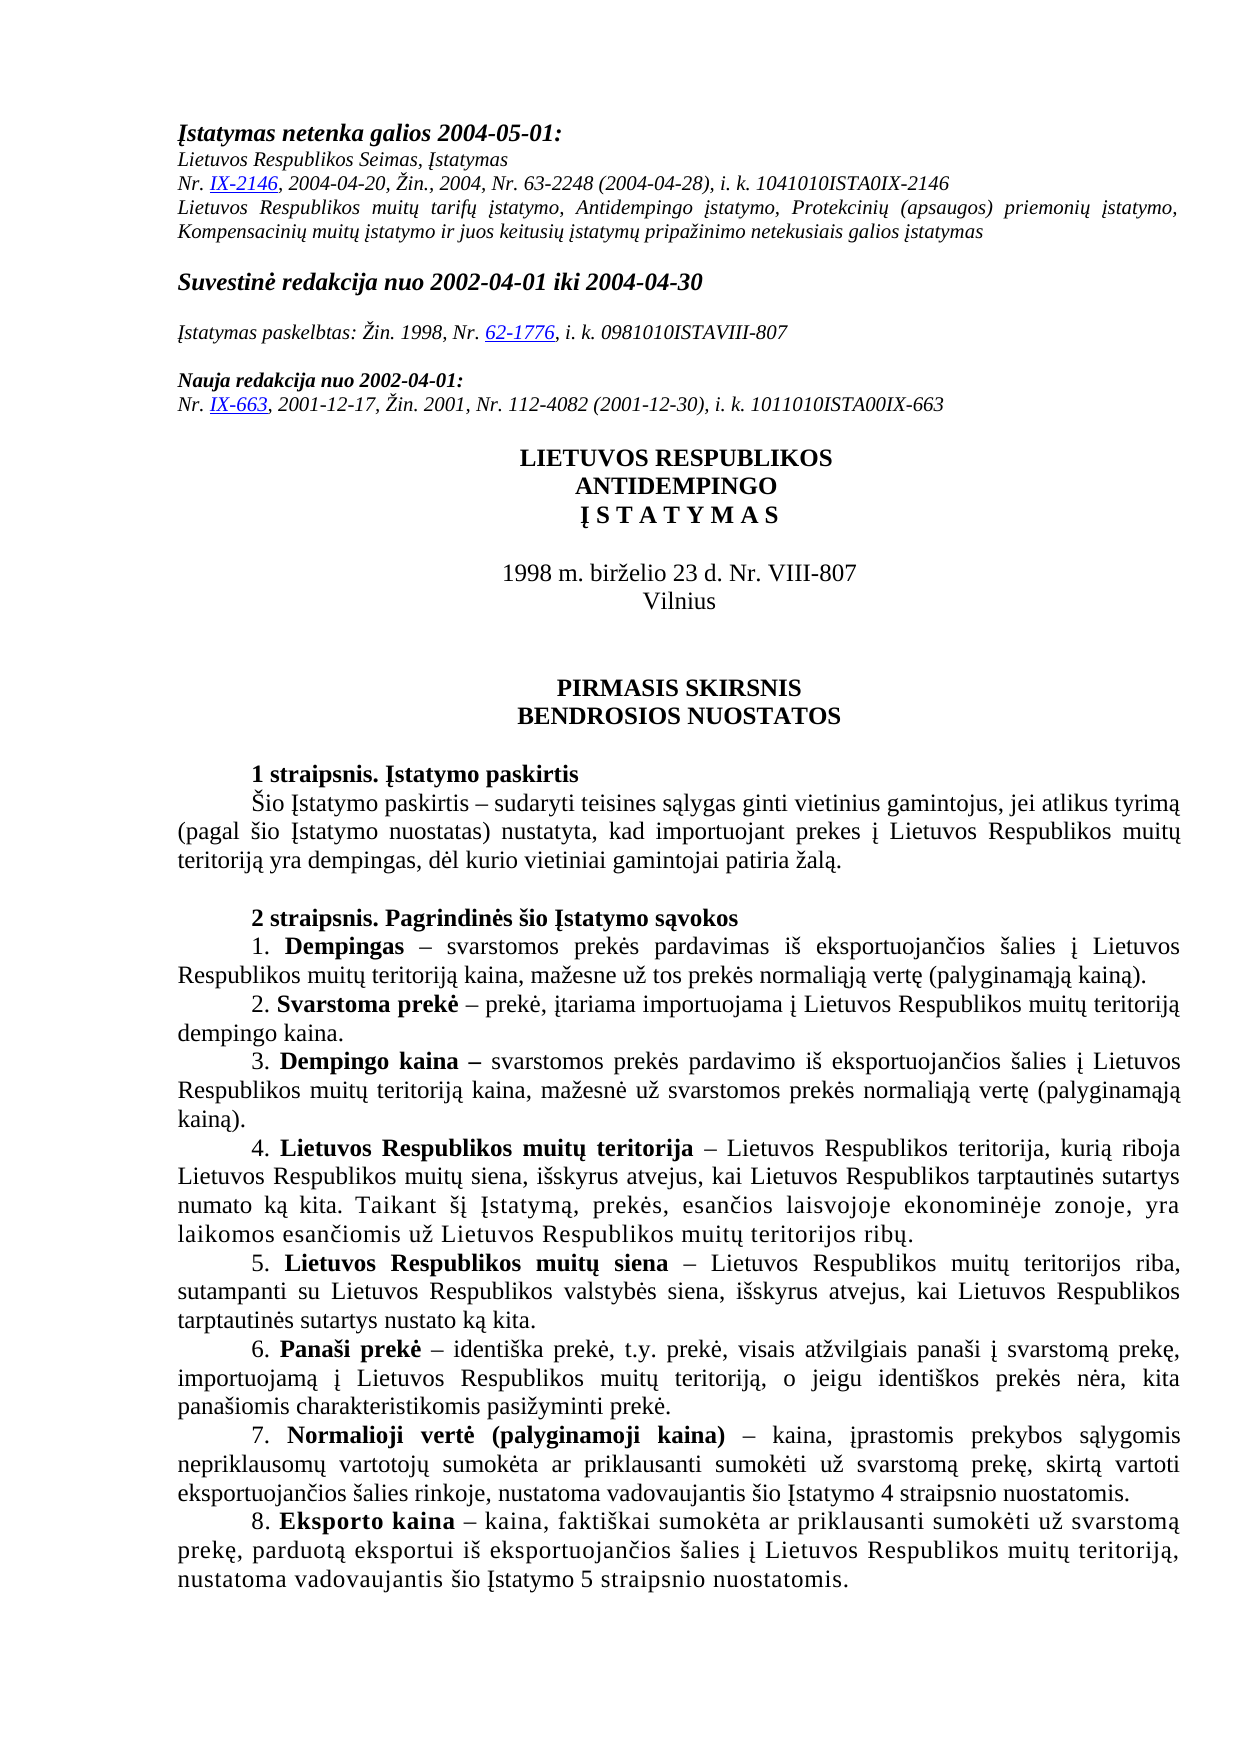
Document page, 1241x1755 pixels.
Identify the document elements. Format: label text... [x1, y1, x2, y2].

text 3. Dempingo kaina – svarstomos prekės pardavimo iš eksportuojančios šalies į Lietuvos Respublikos muitų teritoriją kaina, mažesnė už svarstomos prekės normaliąją vertę (palyginamąją kainą). [177, 1046, 1181, 1133]
text Vilnius [177, 586, 1181, 615]
text PIRMASIS SKIRSNIS [177, 673, 1181, 701]
text 5. Lietuvos Respublikos muitų siena – Lietuvos Respublikos muitų teritorijos riba, sutampanti su Lietuvos Respublikos valstybės siena, išskyrus atvejus, kai Lietuvos Respublikos tarptautinės sutartys nustato ką kita. [177, 1248, 1181, 1334]
text 2. Svarstoma prekė – prekė, įtariama importuojama į Lietuvos Respublikos muitų teritoriją dempingo kaina. [177, 989, 1181, 1046]
text LIETUVOS RESPUBLIKOS [177, 443, 1181, 471]
text 6. Panaši prekė – identiška prekė, t.y. prekė, visais atžvilgiais panaši į svarstomą prekę, importuojamą į Lietuvos Respublikos muitų teritoriją, o jeigu identiškos prekės nėra, kita panašiomis charakteristikomis pasižyminti prekė. [177, 1334, 1181, 1420]
text Įstatymas paskelbtas: Žin. 1998, Nr. 62-1776, i. k. 0981010ISTAVIII-807 [177, 320, 1181, 344]
text Lietuvos Respublikos Seimas, Įstatymas [177, 147, 1181, 171]
text 8. Eksporto kaina – kaina, faktiškai sumokėta ar priklausanti sumokėti už svarstomą prekę, parduotą eksportui iš eksportuojančios šalies į Lietuvos Respublikos muitų teritoriją, nustatoma vadovaujantis šio Įstatymo 5 straipsnio nuostatomis. [177, 1506, 1181, 1593]
text Į S T A T Y M A S [177, 500, 1181, 529]
text Lietuvos Respublikos muitų tarifų įstatymo, Antidempingo įstatymo, Protekcinių (apsaugos) priemonių įstatymo, Kompensacinių muitų įstatymo ir juos keitusių įstatymų pripažinimo netekusiais galios įstatymas [177, 195, 1181, 243]
text Nauja redakcija nuo 2002-04-01: [177, 368, 1181, 392]
text 2 straipsnis. Pagrindinės šio Įstatymo sąvokos [177, 903, 1181, 931]
text BENDROSIOS NUOSTATOS [177, 701, 1181, 730]
text 7. Normalioji vertė (palyginamoji kaina) – kaina, įprastomis prekybos sąlygomis nepriklausomų vartotojų sumokėta ar priklausanti sumokėti už svarstomą prekę, skirtą vartoti eksportuojančios šalies rinkoje, nustatoma vadovaujantis šio Įstatymo 4 straipsnio nuostatomis. [177, 1420, 1181, 1506]
text Nr. IX-663, 2001-12-17, Žin. 2001, Nr. 112-4082 (2001-12-30), i. k. 1011010ISTA00IX-663 [177, 392, 1181, 416]
text 1998 m. birželio 23 d. Nr. VIII-807 [177, 558, 1181, 586]
text 1 straipsnis. Įstatymo paskirtis [177, 759, 1181, 788]
text Įstatymas netenka galios 2004-05-01: [177, 118, 1181, 147]
text 4. Lietuvos Respublikos muitų teritorija – Lietuvos Respublikos teritorija, kurią riboja Lietuvos Respublikos muitų siena, išskyrus atvejus, kai Lietuvos Respublikos tarptautinės sutartys numato ką kita. Taikant šį Įstatymą, prekės, esančios laisvojoje ekonominėje zonoje, yra laikomos esančiomis už Lietuvos Respublikos muitų teritorijos ribų. [177, 1133, 1181, 1248]
text ANTIDEMPINGO [177, 471, 1181, 500]
text 1. Dempingas – svarstomos prekės pardavimas iš eksportuojančios šalies į Lietuvos Respublikos muitų teritoriją kaina, mažesne už tos prekės normaliąją vertę (palyginamąją kainą). [177, 931, 1181, 989]
text Šio Įstatymo paskirtis – sudaryti teisines sąlygas ginti vietinius gamintojus, jei atlikus tyrimą (pagal šio Įstatymo nuostatas) nustatyta, kad importuojant prekes į Lietuvos Respublikos muitų teritoriją yra dempingas, dėl kurio vietiniai gamintojai patiria žalą. [177, 788, 1181, 874]
text Suvestinė redakcija nuo 2002-04-01 iki 2004-04-30 [177, 267, 1181, 296]
text Nr. IX-2146, 2004-04-20, Žin., 2004, Nr. 63-2248 (2004-04-28), i. k. 1041010ISTA0IX-2146 [177, 171, 1181, 195]
